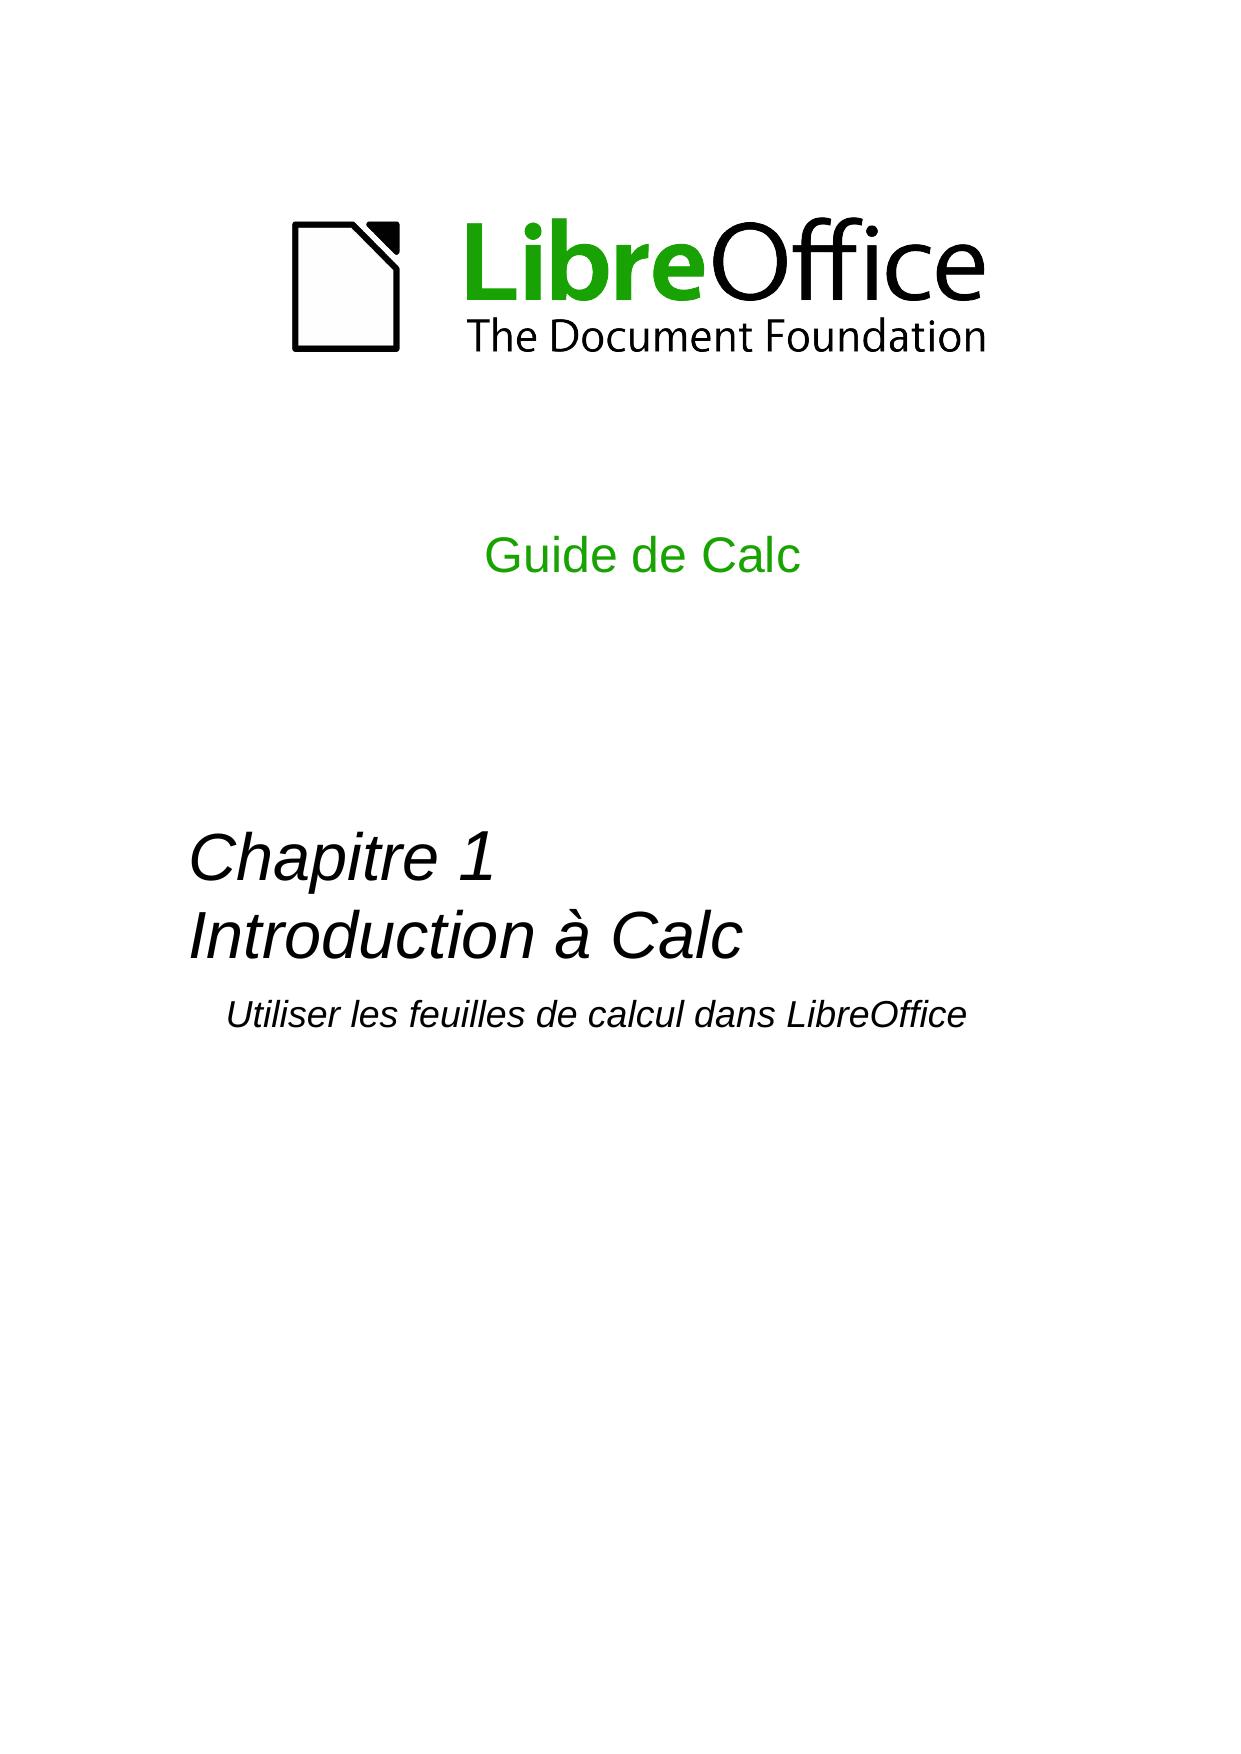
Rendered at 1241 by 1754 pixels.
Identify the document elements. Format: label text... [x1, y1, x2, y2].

subtitle Utiliser les feuilles de calcul dans LibreOffice [225, 992, 1098, 1035]
text Guide de Calc [188, 526, 1098, 583]
subtitle Chapitre 1 Introduction à Calc [188, 814, 1098, 972]
picture [250, 186, 1035, 387]
